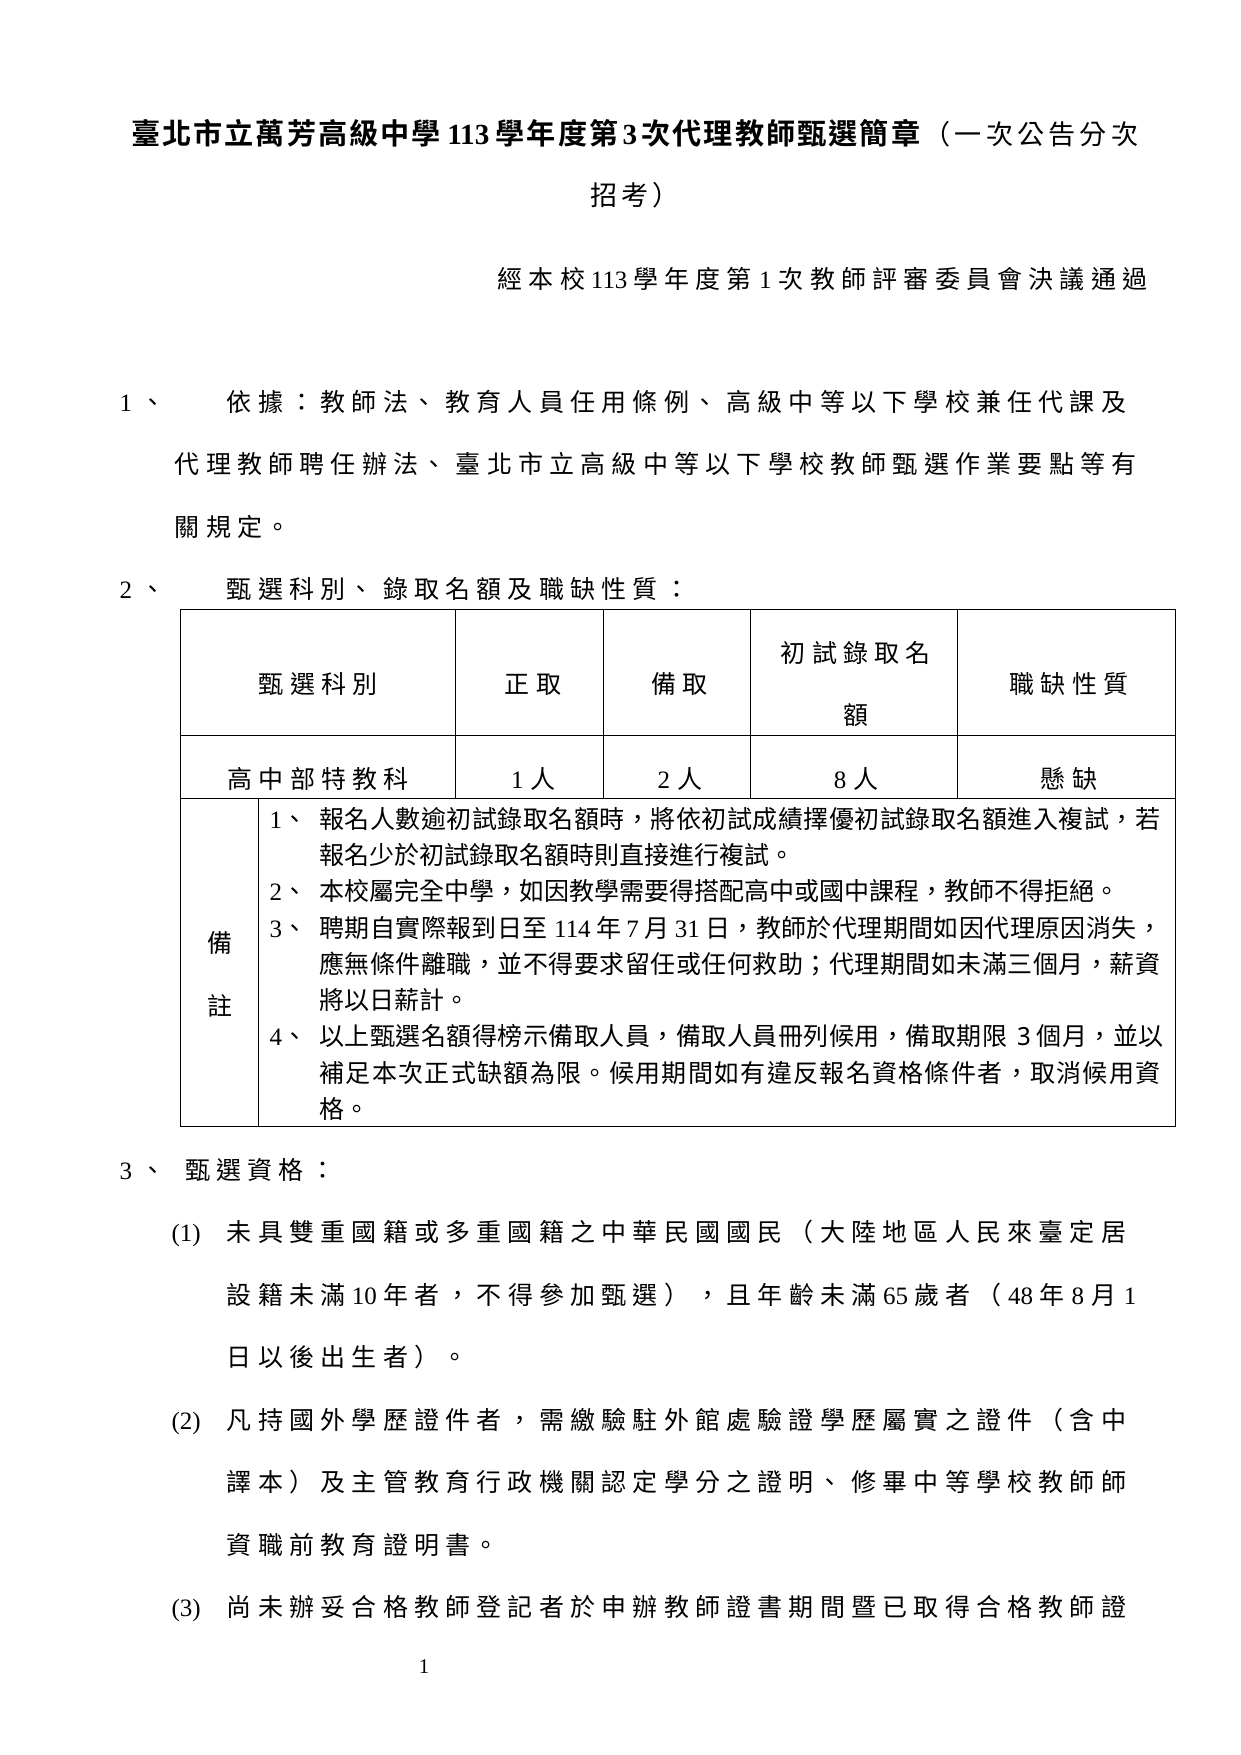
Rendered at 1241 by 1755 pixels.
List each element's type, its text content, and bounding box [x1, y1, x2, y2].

list 未具雙重國籍或多重國籍之中華民國國民（大陸地區人民來臺定居設籍未滿10年者，不得參加甄選），且年齡未滿65歲者（48年8月1日以後出生者）。 [169, 1189, 1151, 1377]
table_cell 懸缺 [958, 736, 1175, 798]
table_header 職缺性質 [958, 610, 1175, 735]
list 甄選科別、錄取名額及職缺性質： [119, 546, 1151, 609]
table_cell 備註 [181, 799, 258, 1126]
list 凡持國外學歷證件者，需繳驗駐外館處驗證學歷屬實之證件（含中譯本）及主管教育行政機關認定學分之證明、修畢中等學校教師師資職前教育證明書。 [169, 1377, 1151, 1564]
table_header 甄選科別 [181, 610, 455, 735]
list 甄選資格： [119, 1127, 1151, 1189]
table_cell 2人 [604, 736, 750, 798]
list 尚未辦妥合格教師登記者於申辦教師證書期間暨已取得合格教師證 [169, 1564, 1151, 1627]
table_header 備取 [604, 610, 750, 735]
text 經本校113學年度第1次教師評審委員會決議通過 [119, 234, 1151, 296]
table_cell 8人 [751, 736, 957, 798]
table_header 初試錄取名額 [751, 610, 957, 735]
text 臺北市立萬芳高級中學113學年度第3次代理教師甄選簡章（一次公告分次招考） [94, 90, 1151, 215]
list 依據：教師法、教育人員任用條例、高級中等以下學校兼任代課及代理教師聘任辦法、臺北市立高級中等以下學校教師甄選作業要點等有關規定。 [119, 359, 1151, 546]
table_cell 報名人數逾初試錄取名額時，將依初試成績擇優初試錄取名額進入複試，若報名少於初試錄取名額時則直接進行複試。 本校屬完全中學，如因教學需要得搭配高中或國中課程，教師不得拒絕。 聘期自實際報到日至114年7月31日，教師於代理期間如因代理原因消失，應無條件離職，並不得要求留任或任何救助；代理期間如未滿三個月，薪資將以日薪計。 以上甄選名額得榜示備取人員，備取人員冊列候用，備取期限3個月，並以補足本次正式缺額為限。候用期間如有違反報名資格條件者，取消候用資格。 [259, 799, 1175, 1126]
table_cell 1人 [456, 736, 603, 798]
table_cell 高中部特教科 [181, 736, 455, 798]
table_header 正取 [456, 610, 603, 735]
